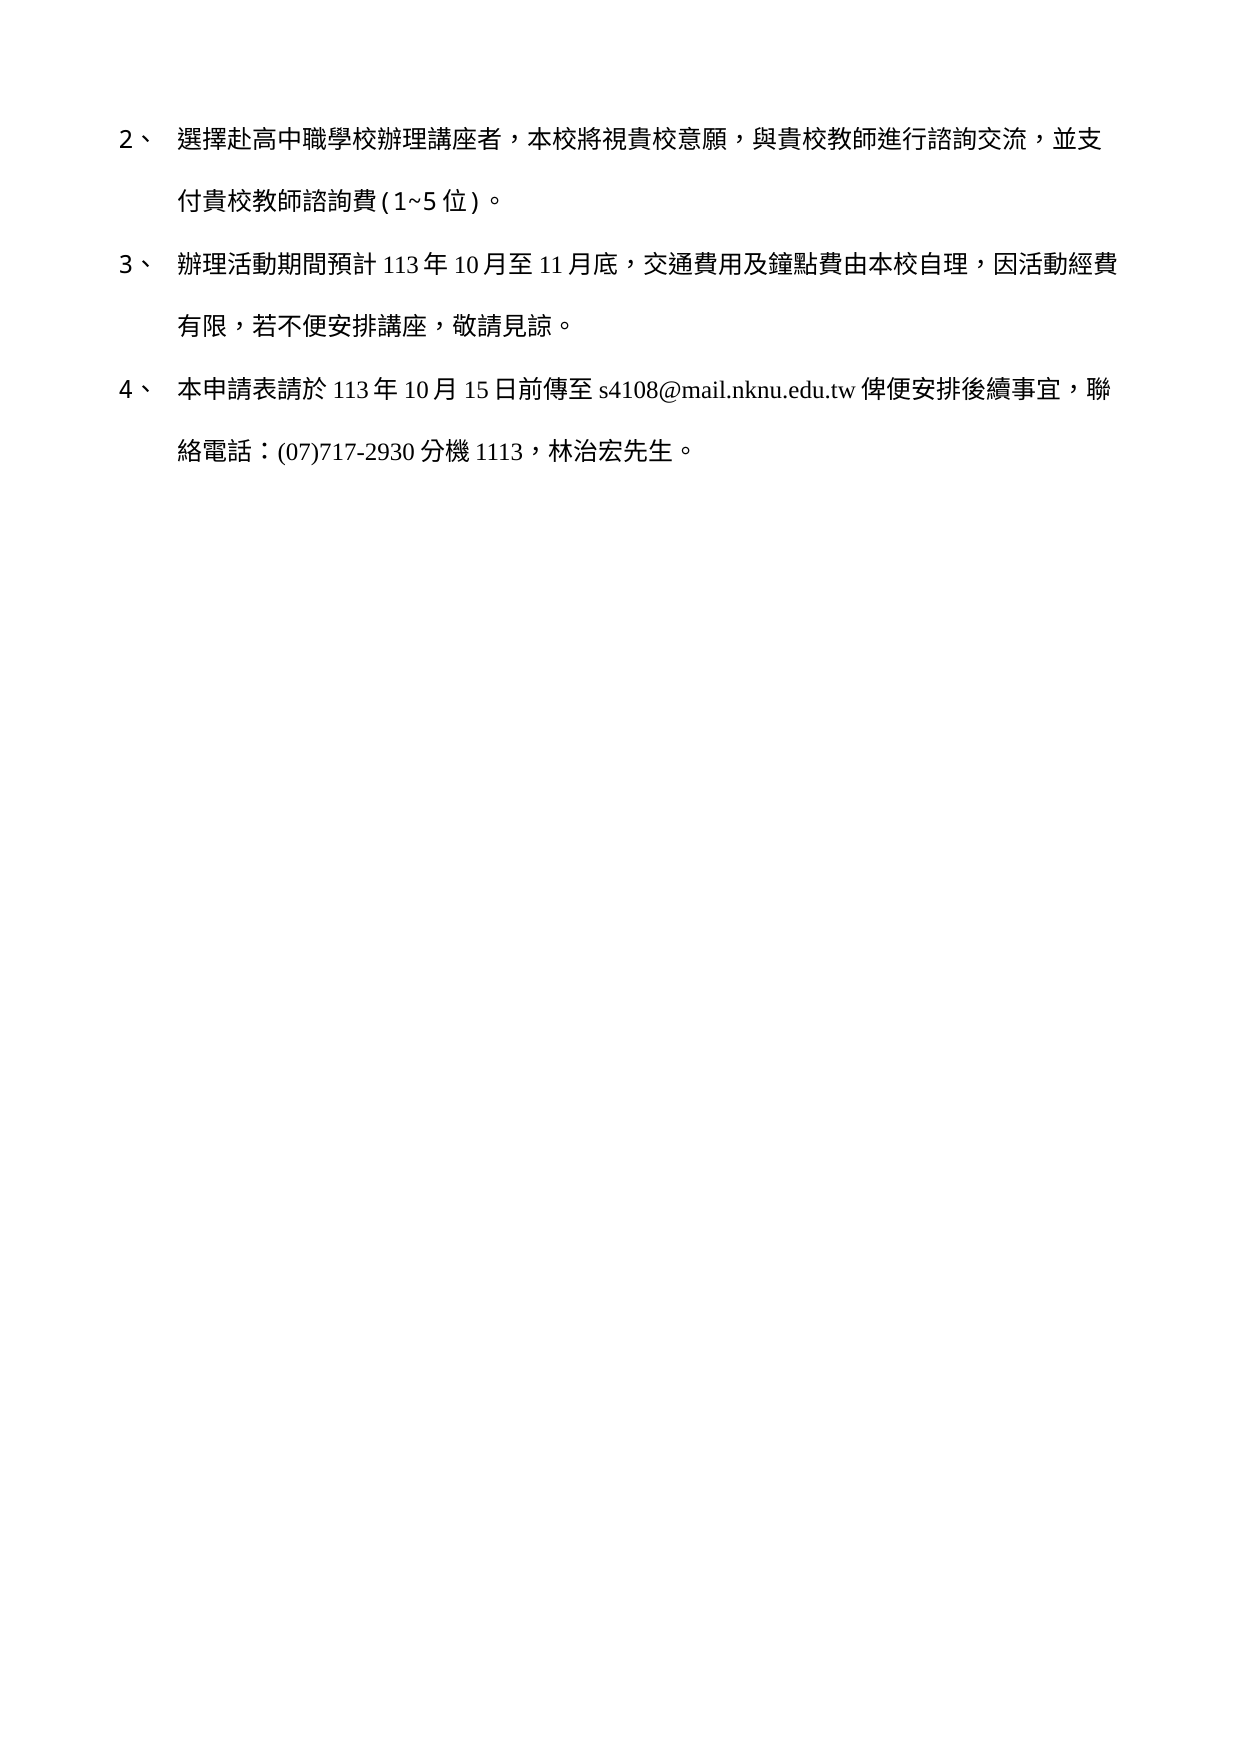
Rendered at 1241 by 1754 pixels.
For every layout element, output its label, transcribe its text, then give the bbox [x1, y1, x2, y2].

list 本申請表請於113年10月15日前傳至s4108@mail.nknu.edu.tw俾便安排後續事宜，聯絡電話：(07)717-2930分機1113，林治宏先生。 [118, 346, 1122, 471]
list 辦理活動期間預計113年10月至11月底，交通費用及鐘點費由本校自理，因活動經費有限，若不便安排講座，敬請見諒。 [118, 221, 1122, 346]
list 選擇赴高中職學校辦理講座者，本校將視貴校意願，與貴校教師進行諮詢交流，並支付貴校教師諮詢費(1~5位)。 [118, 96, 1122, 221]
